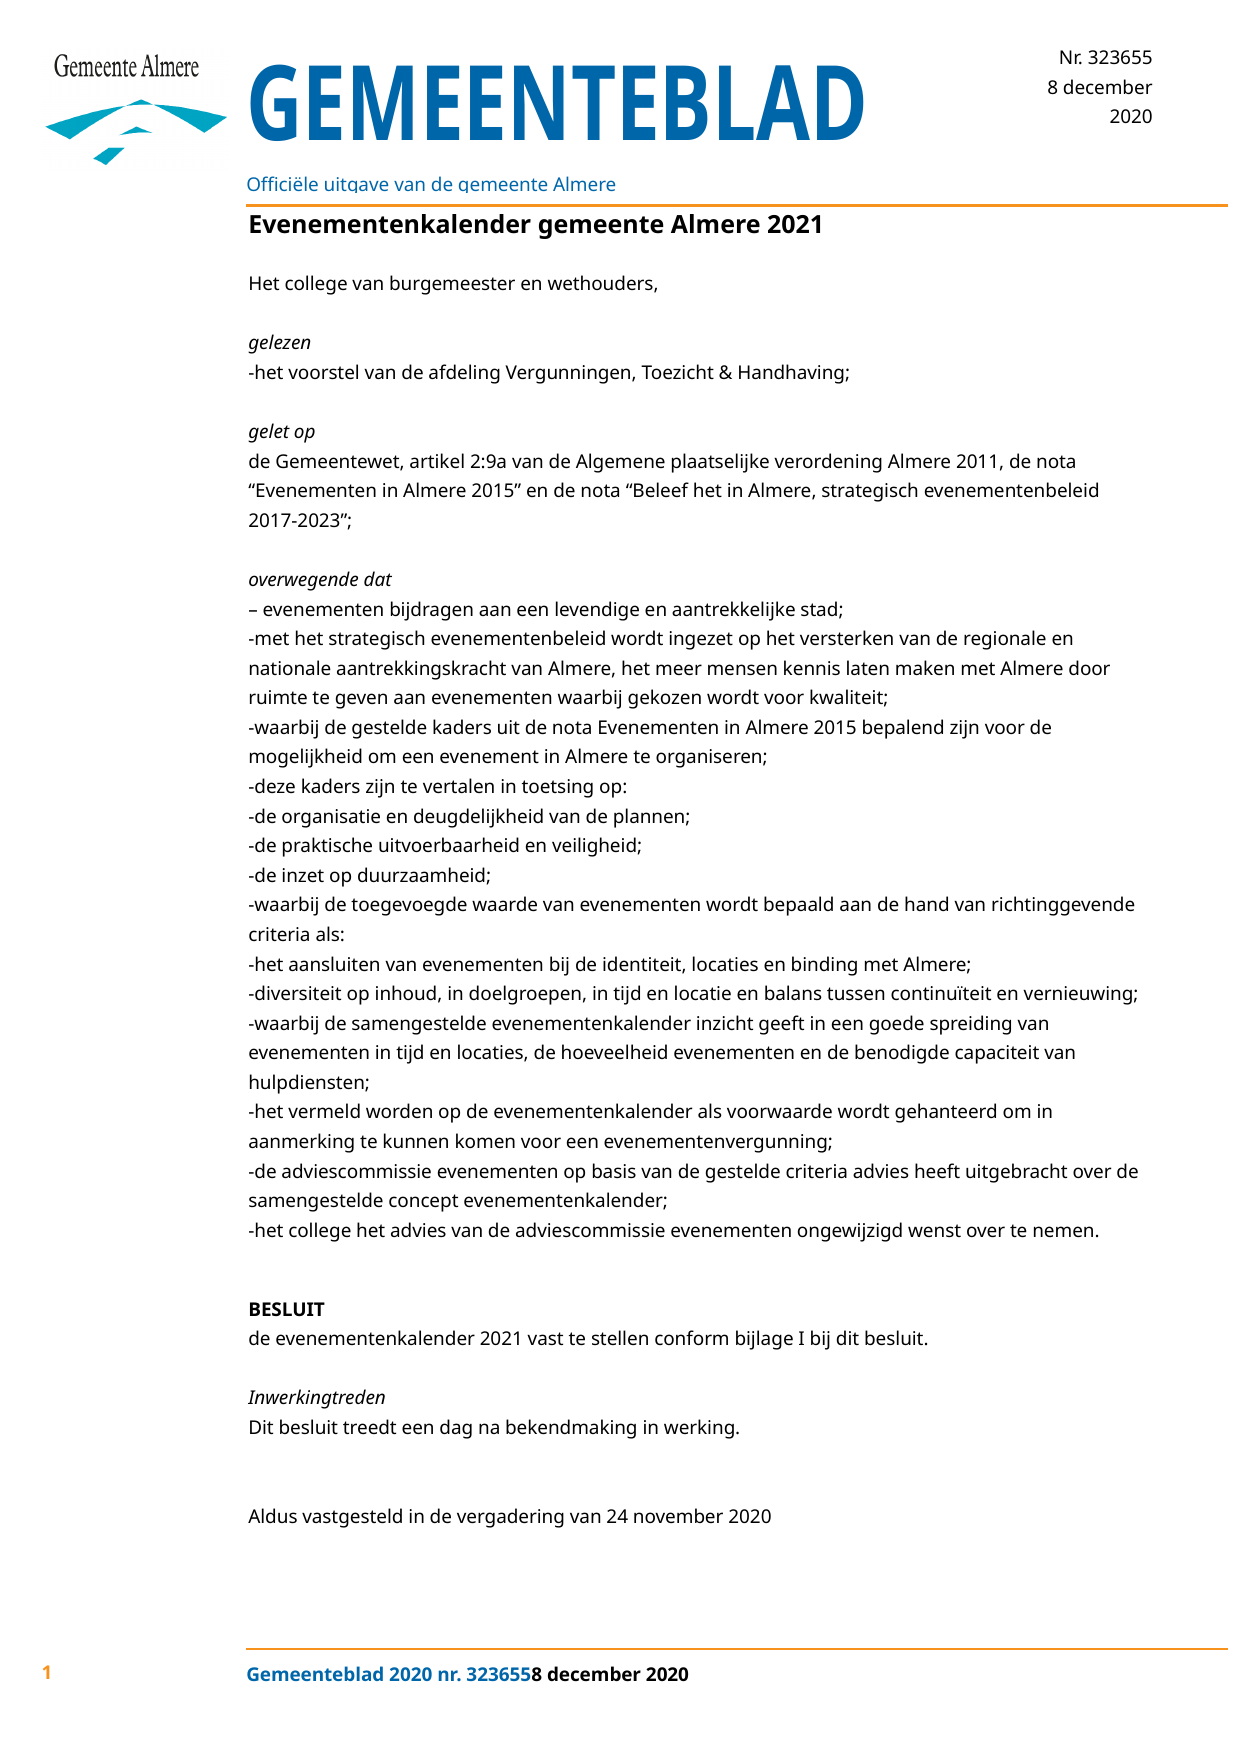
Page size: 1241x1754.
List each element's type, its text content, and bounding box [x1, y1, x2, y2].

text gelet op [248, 418, 1152, 444]
text Dit besluit treedt een dag na bekendmaking in werking. [248, 1414, 1152, 1440]
text – evenementen bijdragen aan een levendige en aantrekkelijke stad; [248, 596, 1152, 621]
text -de inzet op duurzaamheid; [248, 862, 1152, 888]
text BESLUIT [248, 1296, 1152, 1322]
text -het vermeld worden op de evenementenkalender als voorwaarde wordt gehanteerd om in aanmerking te kunnen komen voor een evenementenvergunning; [248, 1099, 1152, 1154]
text -het aansluiten van evenementen bij de identiteit, locaties en binding met Almere; [248, 951, 1152, 976]
text -het college het advies van de adviescommissie evenementen ongewijzigd wenst over te nemen. [248, 1217, 1152, 1243]
picture [41, 47, 231, 172]
text gelezen [248, 329, 1152, 355]
text overwegende dat [248, 566, 1152, 592]
text -waarbij de gestelde kaders uit de nota Evenementen in Almere 2015 bepalend zijn voor de mogelijkheid om een evenement in Almere te organiseren; [248, 714, 1152, 769]
text Aldus vastgesteld in de vergadering van 24 november 2020 [248, 1503, 1152, 1529]
text -het voorstel van de afdeling Vergunningen, Toezicht & Handhaving; [248, 359, 1152, 385]
text de Gemeentewet, artikel 2:9a van de Algemene plaatselijke verordening Almere 2011, de nota “Evenementen in Almere 2015” en de nota “Beleef het in Almere, strategisch evenementenbeleid 2017-2023”; [248, 448, 1152, 533]
text -waarbij de toegevoegde waarde van evenementen wordt bepaald aan de hand van richtinggevende criteria als: [248, 892, 1152, 947]
text Het college van burgemeester en wethouders, [248, 270, 1152, 296]
text -deze kaders zijn te vertalen in toetsing op: [248, 773, 1152, 799]
text -diversiteit op inhoud, in doelgroepen, in tijd en locatie en balans tussen continuïteit en vernieuwing; [248, 980, 1152, 1006]
text -de adviescommissie evenementen op basis van de gestelde criteria advies heeft uitgebracht over de samengestelde concept evenementenkalender; [248, 1158, 1152, 1213]
text -waarbij de samengestelde evenementenkalender inzicht geeft in een goede spreiding van evenementen in tijd en locaties, de hoeveelheid evenementen en de benodigde capaciteit van hulpdiensten; [248, 1010, 1152, 1095]
text -de organisatie en deugdelijkheid van de plannen; [248, 803, 1152, 828]
text -de praktische uitvoerbaarheid en veiligheid; [248, 832, 1152, 858]
text Evenementenkalender gemeente Almere 2021 [248, 207, 1152, 241]
text Inwerkingtreden [248, 1384, 1152, 1410]
text -met het strategisch evenementenbeleid wordt ingezet op het versterken van de regionale en nationale aantrekkingskracht van Almere, het meer mensen kennis laten maken met Almere door ruimte te geven aan evenementen waarbij gekozen wordt voor kwaliteit; [248, 625, 1152, 710]
text de evenementenkalender 2021 vast te stellen conform bijlage I bij dit besluit. [248, 1325, 1152, 1351]
